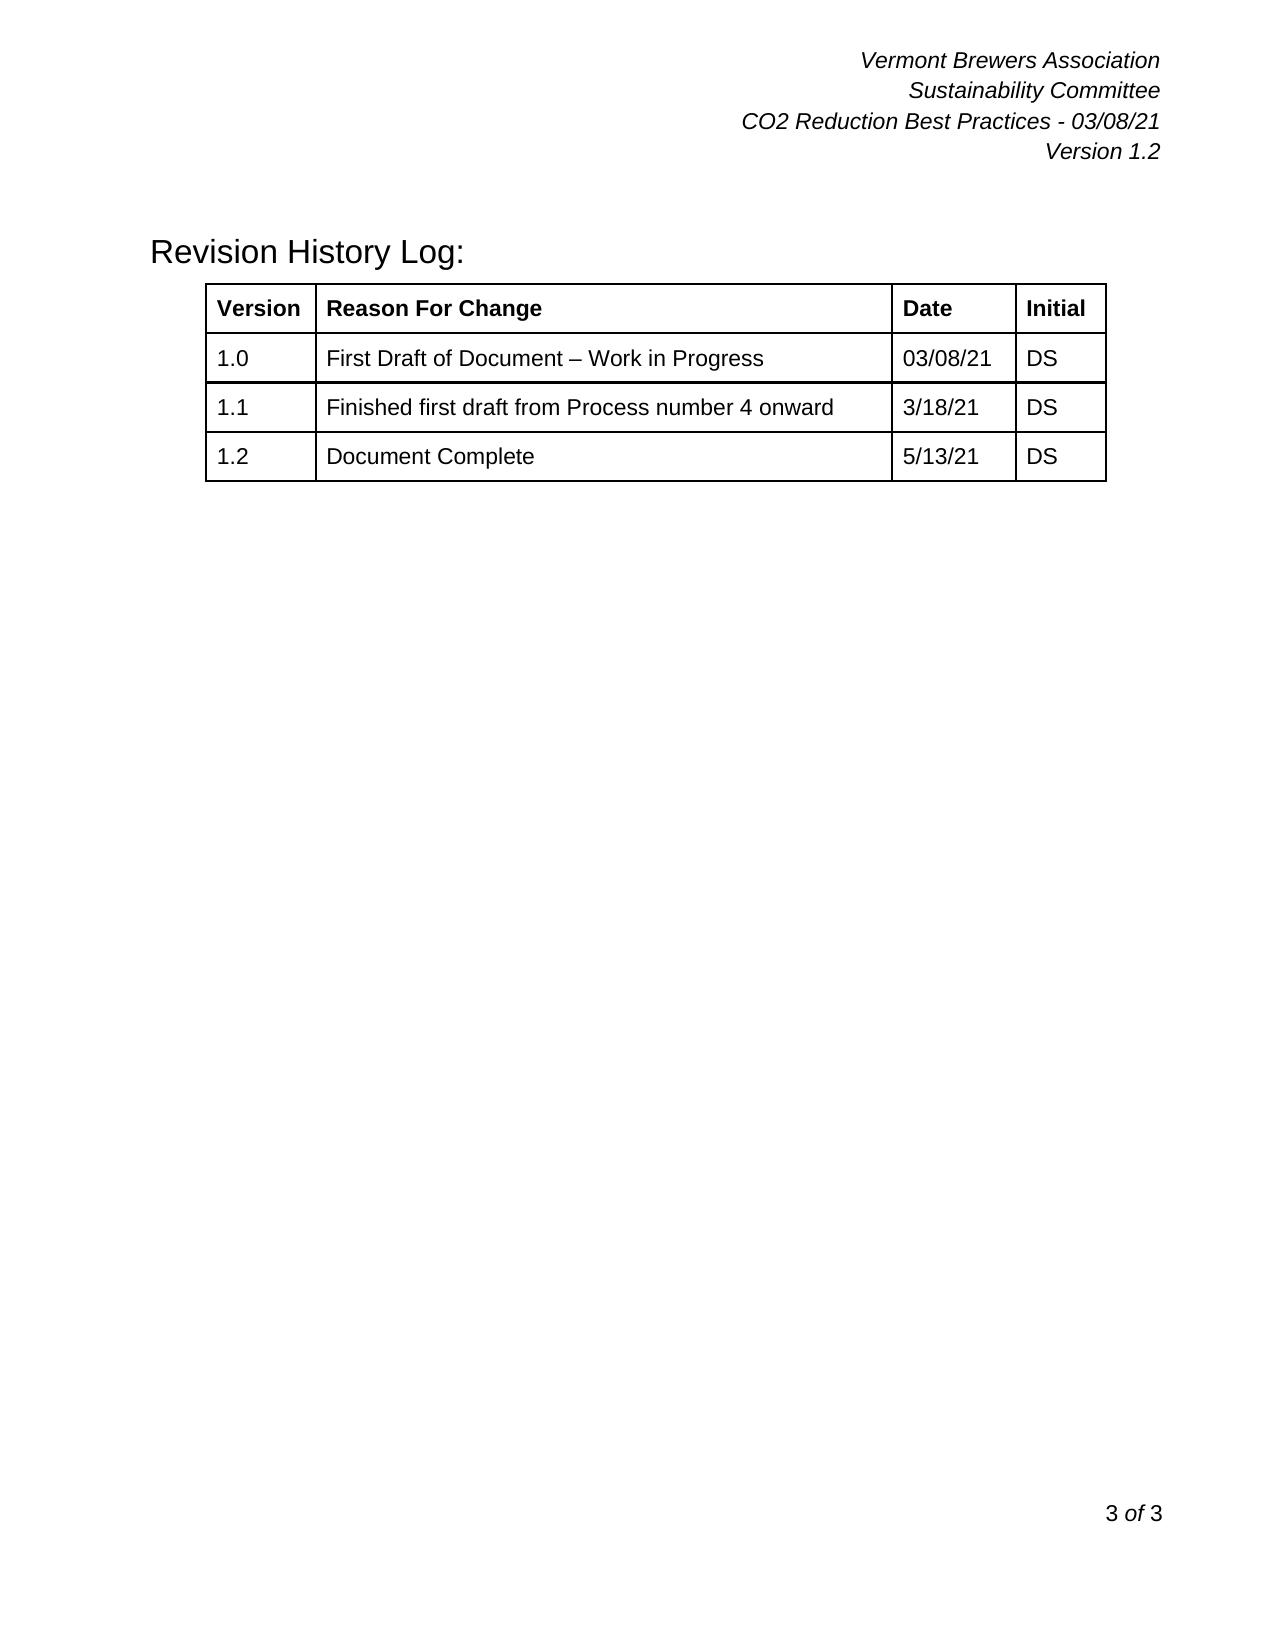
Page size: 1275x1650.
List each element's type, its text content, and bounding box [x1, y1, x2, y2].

table_cell Finished first draft from Process number 4 onward [317, 384, 891, 431]
table_cell 5/13/21 [893, 433, 1015, 480]
table_cell 03/08/21 [893, 334, 1015, 381]
table_cell 3/18/21 [893, 384, 1015, 431]
subtitle Revision History Log: [150, 232, 1162, 270]
table_cell DS [1017, 334, 1105, 381]
table_header Date [893, 285, 1015, 332]
table_header Initial [1017, 285, 1105, 332]
table_cell 1.1 [207, 384, 315, 431]
table_cell First Draft of Document – Work in Progress [317, 334, 891, 381]
table_header Reason For Change [317, 285, 891, 332]
table_cell Document Complete [317, 433, 891, 480]
table_cell DS [1017, 384, 1105, 431]
table_header Version [207, 285, 315, 332]
table_cell DS [1017, 433, 1105, 480]
table_cell 1.2 [207, 433, 315, 480]
table_cell 1.0 [207, 334, 315, 381]
